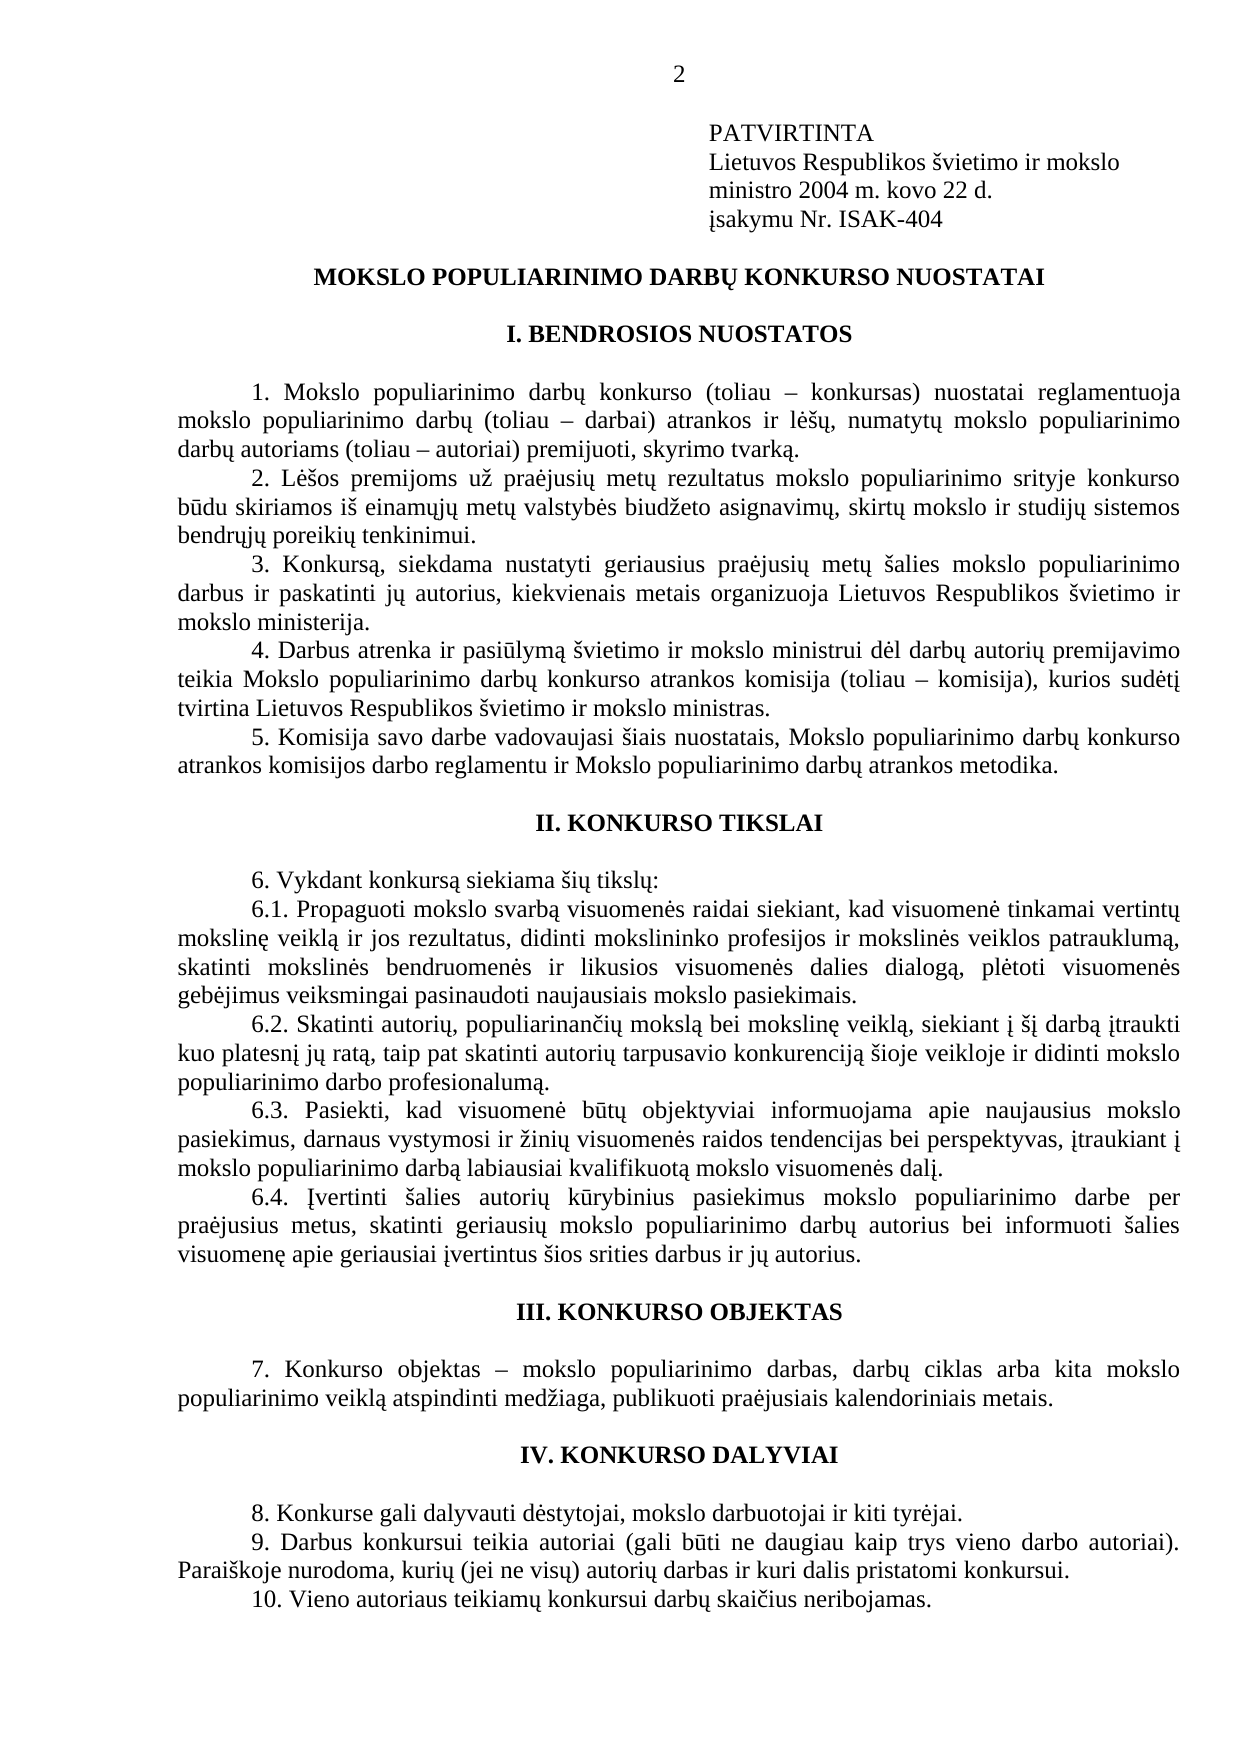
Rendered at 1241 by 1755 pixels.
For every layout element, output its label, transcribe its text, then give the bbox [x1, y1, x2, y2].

text I. BENDROSIOS NUOSTATOS [177, 319, 1181, 348]
text mokslo populiarinimo darbų konkurso nuostatai [177, 262, 1181, 291]
text IV. Konkurso dalyviai [177, 1441, 1181, 1469]
text 6.2. skatinti autorių, populiarinančių mokslą bei mokslinę veiklą, siekiant į šį darbą įtraukti kuo platesnį jų ratą, taip pat skatinti autorių tarpusavio konkurenciją šioje veikloje ir didinti mokslo populiarinimo darbo profesionalumą. [177, 1009, 1181, 1096]
text 6.1. propaguoti mokslo svarbą visuomenės raidai siekiant, kad visuomenė tinkamai vertintų mokslinę veiklą ir jos rezultatus, didinti mokslininko profesijos ir mokslinės veiklos patrauklumą, skatinti mokslinės bendruomenės ir likusios visuomenės dalies dialogą, plėtoti visuomenės gebėjimus veiksmingai pasinaudoti naujausiais mokslo pasiekimais. [177, 894, 1181, 1009]
text 6.4. įvertinti šalies autorių kūrybinius pasiekimus mokslo populiarinimo darbe per praėjusius metus, skatinti geriausių mokslo populiarinimo darbų autorius bei informuoti šalies visuomenę apie geriausiai įvertintus šios srities darbus ir jų autorius. [177, 1182, 1181, 1268]
text 9. Darbus konkursui teikia autoriai (gali būti ne daugiau kaip trys vieno darbo autoriai). paraiškoje nurodoma, kurių (jei ne visų) autorių darbas ir kuri dalis pristatomi konkursui. [177, 1527, 1181, 1584]
text 6.3. pasiekti, kad visuomenė būtų objektyviai informuojama apie naujausius mokslo pasiekimus, darnaus vystymosi ir žinių visuomenės raidos tendencijas bei perspektyvas, įtraukiant į mokslo populiarinimo darbą labiausiai kvalifikuotą mokslo visuomenės dalį. [177, 1096, 1181, 1182]
text Patvirtinta [709, 118, 1181, 147]
text 8. Konkurse gali dalyvauti dėstytojai, mokslo darbuotojai ir kiti tyrėjai. [177, 1498, 1181, 1527]
text įsakymu Nr. ISAK-404 [177, 204, 1181, 233]
text 3. Konkursą, siekdama nustatyti geriausius praėjusių metų šalies mokslo populiarinimo darbus ir paskatinti jų autorius, kiekvienais metais organizuoja Lietuvos Respublikos švietimo ir mokslo ministerija. [177, 549, 1181, 636]
text Lietuvos Respublikos švietimo ir mokslo [177, 147, 1181, 176]
text 7. Konkurso objektas – mokslo populiarinimo darbas, darbų ciklas arba kita mokslo populiarinimo veiklą atspindinti medžiaga, publikuoti praėjusiais kalendoriniais metais. [177, 1354, 1181, 1412]
text 6. Vykdant konkursą siekiama šių tikslų: [177, 866, 1181, 894]
text II. Konkurso tikslai [177, 808, 1181, 837]
text 5. Komisija savo darbe vadovaujasi šiais nuostatais, Mokslo populiarinimo darbų konkurso atrankos komisijos darbo reglamentu ir Mokslo populiarinimo darbų atrankos metodika. [177, 722, 1181, 779]
text 2. Lėšos premijoms už praėjusių metų rezultatus mokslo populiarinimo srityje konkurso būdu skiriamos iš einamųjų metų valstybės biudžeto asignavimų, skirtų mokslo ir studijų sistemos bendrųjų poreikių tenkinimui. [177, 463, 1181, 549]
text 1. Mokslo populiarinimo darbų konkurso (toliau – konkursas) nuostatai reglamentuoja mokslo populiarinimo darbų (toliau – darbai) atrankos ir lėšų, numatytų mokslo populiarinimo darbų autoriams (toliau – autoriai) premijuoti, skyrimo tvarką. [177, 377, 1181, 463]
text 4. Darbus atrenka ir pasiūlymą švietimo ir mokslo ministrui dėl darbų autorių premijavimo teikia Mokslo populiarinimo darbų konkurso atrankos komisija (toliau – komisija), kurios sudėtį tvirtina Lietuvos Respublikos švietimo ir mokslo ministras. [177, 636, 1181, 722]
text III. Konkurso objektas [177, 1297, 1181, 1326]
text ministro 2004 m. kovo 22 d. [177, 176, 1181, 204]
text 10. Vieno autoriaus teikiamų konkursui darbų skaičius neribojamas. [177, 1584, 1181, 1613]
